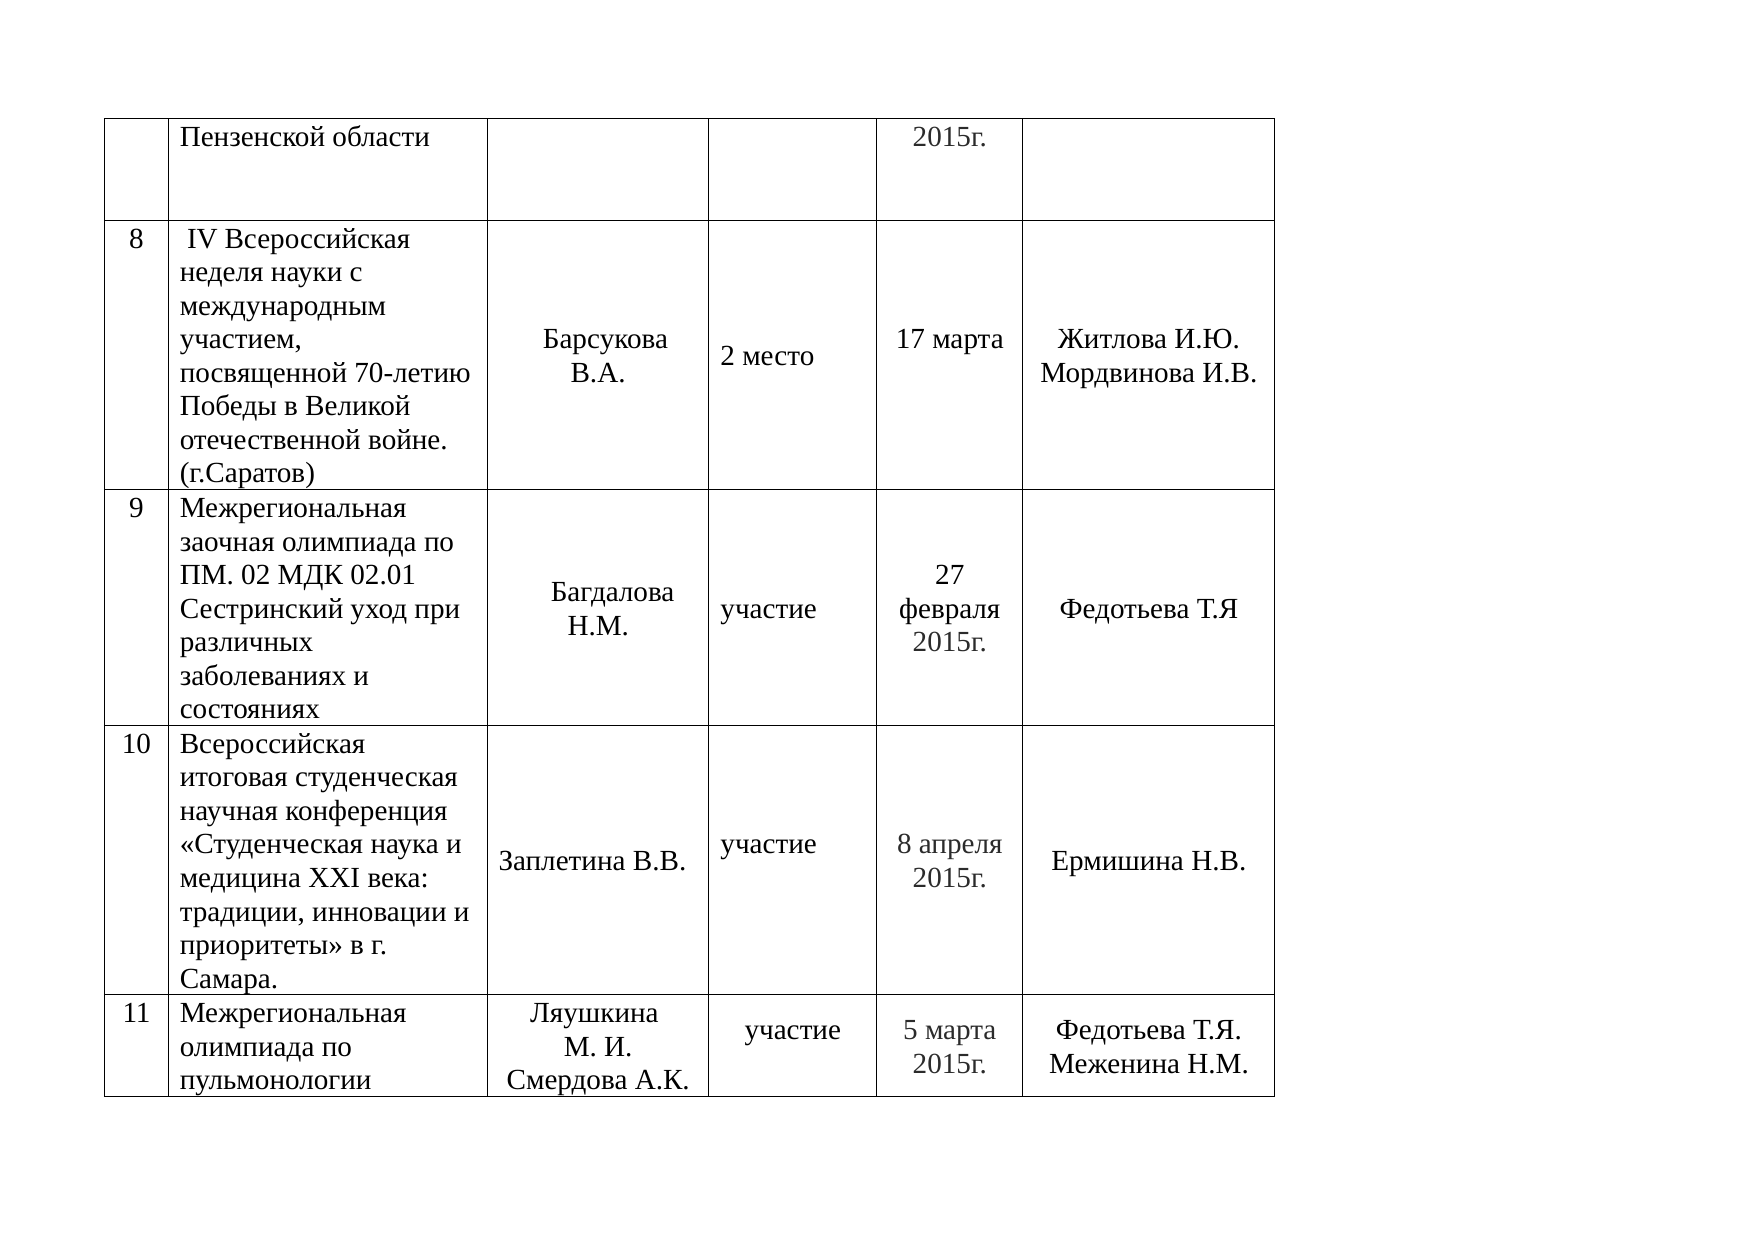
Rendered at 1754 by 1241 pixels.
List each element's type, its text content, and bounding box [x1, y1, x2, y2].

table_cell Заплетина В.В. [488, 726, 708, 994]
table_cell Всероссийская итоговая студенческая научная конференция «Студенческая наука и медицина XXI века: традиции, инновации и приоритеты» в г. Самара. [169, 726, 487, 994]
table_cell 11 [105, 995, 168, 1096]
table_cell [105, 119, 168, 220]
table_cell IV Всероссийская неделя науки с международным участием, посвященной 70-летию Победы в Великой отечественной войне. (г.Саратов) [169, 221, 487, 489]
table_cell участие [709, 995, 876, 1096]
table_cell 8 апреля 2015г. [877, 726, 1022, 994]
table_cell [1023, 119, 1274, 220]
table_cell Межрегиональная олимпиада по пульмонологии [169, 995, 487, 1096]
table_cell 9 [105, 490, 168, 725]
table_cell 27 февраля 2015г. [877, 490, 1022, 725]
table_cell 10 [105, 726, 168, 994]
table_cell Ляушкина М. И. Смердова А.К. [488, 995, 708, 1096]
table_cell Межрегиональная заочная олимпиада по ПМ. 02 МДК 02.01 Сестринский уход при различных заболеваниях и состояниях [169, 490, 487, 725]
table_cell Житлова И.Ю. Мордвинова И.В. [1023, 221, 1274, 489]
table_cell Федотьева Т.Я. Меженина Н.М. [1023, 995, 1274, 1096]
table_cell Ермишина Н.В. [1023, 726, 1274, 994]
table_cell участие [709, 726, 876, 994]
table_cell 17 марта [877, 221, 1022, 489]
table_cell 8 [105, 221, 168, 489]
table_cell Федотьева Т.Я [1023, 490, 1274, 725]
table_cell [709, 119, 876, 220]
table_cell 5 марта 2015г. [877, 995, 1022, 1096]
table_cell 2 место [709, 221, 876, 489]
table_cell Пензенской области [169, 119, 487, 220]
table_cell Багдалова Н.М. [488, 490, 708, 725]
table_cell участие [709, 490, 876, 725]
table_cell Барсукова В.А. [488, 221, 708, 489]
table_cell 2015г. [877, 119, 1022, 220]
table_cell [488, 119, 708, 220]
